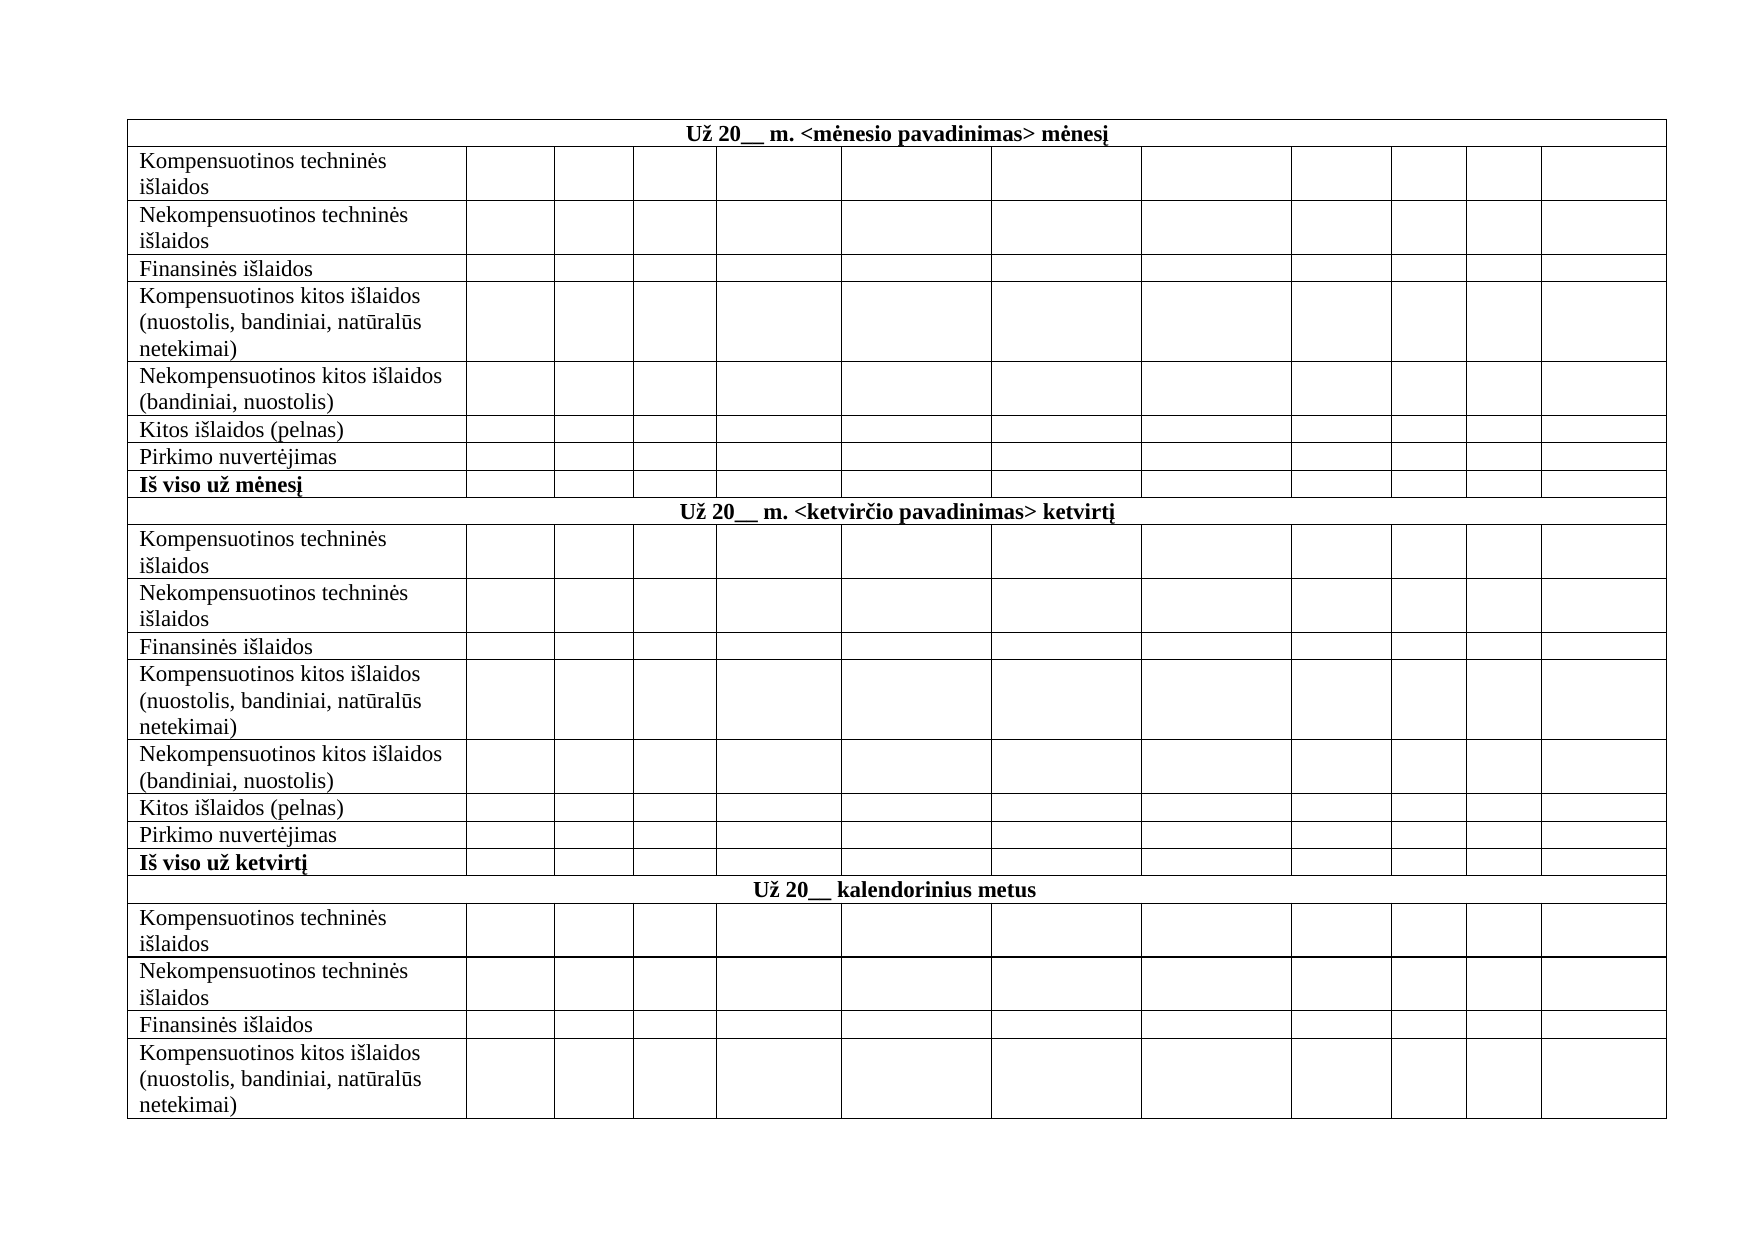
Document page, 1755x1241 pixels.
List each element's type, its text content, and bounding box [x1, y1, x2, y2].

table_cell [1142, 282, 1291, 361]
table_cell [717, 958, 841, 1010]
table_cell [1542, 849, 1666, 875]
table_cell Kompensuotinos techninės išlaidos [128, 904, 466, 956]
table_cell [1467, 822, 1541, 848]
table_cell [992, 525, 1141, 578]
table_cell [555, 633, 633, 659]
table_cell [1542, 904, 1666, 956]
table_cell [842, 471, 991, 497]
table_cell [1292, 201, 1391, 253]
table_cell [467, 416, 554, 442]
table_cell [634, 958, 716, 1010]
table_cell [1292, 740, 1391, 793]
table_cell [1467, 201, 1541, 253]
table_cell Finansinės išlaidos [128, 633, 466, 659]
table_cell [1467, 633, 1541, 659]
table_cell [1142, 958, 1291, 1010]
table_cell [1542, 255, 1666, 281]
table_cell Nekompensuotinos kitos išlaidos (bandiniai, nuostolis) [128, 740, 466, 793]
table_cell [1292, 525, 1391, 578]
table_cell [1392, 255, 1466, 281]
table_cell Nekompensuotinos techninės išlaidos [128, 579, 466, 632]
table_cell [717, 416, 841, 442]
table_cell [1542, 958, 1666, 1010]
table_cell [555, 849, 633, 875]
table_cell [1292, 794, 1391, 821]
table_cell [842, 443, 991, 469]
table_cell [1142, 579, 1291, 632]
table_cell [634, 443, 716, 469]
table_cell [842, 1011, 991, 1038]
table_cell [717, 525, 841, 578]
table_cell Pirkimo nuvertėjimas [128, 443, 466, 469]
table_cell [467, 147, 554, 200]
table_cell [1142, 255, 1291, 281]
table_cell [717, 849, 841, 875]
table_cell [1392, 1039, 1466, 1118]
table_cell [842, 822, 991, 848]
table_cell [555, 255, 633, 281]
table_cell [992, 633, 1141, 659]
table_cell [717, 904, 841, 956]
table_cell [1467, 1011, 1541, 1038]
table_cell [634, 525, 716, 578]
table_cell [842, 904, 991, 956]
table_cell [1392, 362, 1466, 415]
table_cell [992, 443, 1141, 469]
table_cell [555, 362, 633, 415]
table_cell Finansinės išlaidos [128, 1011, 466, 1038]
table_cell [634, 255, 716, 281]
table_cell [555, 282, 633, 361]
table_cell [1542, 525, 1666, 578]
table_cell [634, 1039, 716, 1118]
table_cell [1142, 443, 1291, 469]
table_cell [1392, 525, 1466, 578]
table_cell [1467, 958, 1541, 1010]
table_cell [992, 904, 1141, 956]
table_cell [1542, 633, 1666, 659]
table_cell [1392, 579, 1466, 632]
table_cell [1142, 849, 1291, 875]
table_cell [634, 904, 716, 956]
table_cell [717, 822, 841, 848]
table_cell [992, 822, 1141, 848]
table_cell [1542, 443, 1666, 469]
table_cell [842, 633, 991, 659]
table_cell [467, 282, 554, 361]
table_cell [992, 1011, 1141, 1038]
table_cell [1292, 904, 1391, 956]
table_cell [1292, 282, 1391, 361]
table_cell [1467, 282, 1541, 361]
table_cell [842, 416, 991, 442]
table_cell [1467, 255, 1541, 281]
table_cell [842, 362, 991, 415]
table_cell [1467, 362, 1541, 415]
table_cell [1467, 471, 1541, 497]
table_cell Iš viso už ketvirtį [128, 849, 466, 875]
table_cell [1142, 822, 1291, 848]
table_cell [1392, 849, 1466, 875]
table_cell [842, 255, 991, 281]
table_cell [992, 660, 1141, 739]
table_cell [1467, 794, 1541, 821]
table_cell [634, 416, 716, 442]
table_cell [1142, 794, 1291, 821]
table_cell [634, 633, 716, 659]
table_cell [467, 525, 554, 578]
table_cell Kompensuotinos kitos išlaidos (nuostolis, bandiniai, natūralūs netekimai) [128, 660, 466, 739]
table_cell [467, 201, 554, 253]
table_cell [467, 633, 554, 659]
table_cell [555, 147, 633, 200]
table_cell [555, 416, 633, 442]
table_cell [1542, 362, 1666, 415]
table_cell [1542, 1011, 1666, 1038]
table_cell Finansinės išlaidos [128, 255, 466, 281]
table_cell [467, 794, 554, 821]
table_cell [1292, 416, 1391, 442]
table_cell [555, 904, 633, 956]
table_cell [1392, 282, 1466, 361]
table_cell Už 20__ m. <mėnesio pavadinimas> mėnesį [128, 120, 1666, 146]
table_cell [1142, 471, 1291, 497]
table_cell [467, 579, 554, 632]
table_cell Nekompensuotinos kitos išlaidos (bandiniai, nuostolis) [128, 362, 466, 415]
table_cell [555, 443, 633, 469]
table_cell [1142, 633, 1291, 659]
table_cell [1392, 416, 1466, 442]
table_cell [992, 849, 1141, 875]
table_cell [1542, 471, 1666, 497]
table_cell [842, 282, 991, 361]
table_cell [717, 255, 841, 281]
table_cell Kitos išlaidos (pelnas) [128, 794, 466, 821]
table_cell [467, 822, 554, 848]
table_cell [1392, 471, 1466, 497]
table_cell [992, 579, 1141, 632]
table_cell [1542, 794, 1666, 821]
table_cell [555, 660, 633, 739]
table_cell [992, 255, 1141, 281]
table_cell [992, 362, 1141, 415]
table_cell [555, 794, 633, 821]
table_cell [717, 794, 841, 821]
table_cell [555, 579, 633, 632]
table_cell [1392, 794, 1466, 821]
table_cell [1392, 904, 1466, 956]
table_cell [1392, 443, 1466, 469]
table_cell [555, 201, 633, 253]
table_cell [1292, 471, 1391, 497]
table_cell [1542, 660, 1666, 739]
table_cell [842, 579, 991, 632]
table_cell [1292, 660, 1391, 739]
table_cell [1467, 443, 1541, 469]
table_cell [1542, 822, 1666, 848]
table_cell [1392, 1011, 1466, 1038]
table_cell [1292, 633, 1391, 659]
table_cell [634, 660, 716, 739]
table_cell [842, 1039, 991, 1118]
table_cell [634, 201, 716, 253]
table_cell [1467, 660, 1541, 739]
table_cell [1467, 904, 1541, 956]
table_cell [717, 201, 841, 253]
table_cell [1142, 201, 1291, 253]
table_cell [467, 1039, 554, 1118]
table_cell [1392, 958, 1466, 1010]
table_cell [1392, 822, 1466, 848]
table_cell [555, 958, 633, 1010]
table_cell [634, 1011, 716, 1038]
table_cell [1467, 849, 1541, 875]
table_cell [1467, 740, 1541, 793]
table_cell [717, 362, 841, 415]
table_cell [1142, 1011, 1291, 1038]
table_cell [1142, 740, 1291, 793]
table_cell [1142, 362, 1291, 415]
table_cell [992, 471, 1141, 497]
table_cell [717, 1011, 841, 1038]
table_cell [634, 147, 716, 200]
table_cell [717, 633, 841, 659]
table_cell [1392, 201, 1466, 253]
table_cell [1292, 443, 1391, 469]
table_cell [717, 471, 841, 497]
table_cell [992, 958, 1141, 1010]
table_cell [1292, 822, 1391, 848]
table_cell Nekompensuotinos techninės išlaidos [128, 201, 466, 253]
table_cell [717, 1039, 841, 1118]
table_cell [1292, 958, 1391, 1010]
table_cell Iš viso už mėnesį [128, 471, 466, 497]
table_cell [717, 660, 841, 739]
table_cell [467, 660, 554, 739]
table_cell Už 20__ m. <ketvirčio pavadinimas> ketvirtį [128, 498, 1666, 524]
table_cell [992, 794, 1141, 821]
table_cell [634, 471, 716, 497]
table_cell [1542, 740, 1666, 793]
table_cell [1142, 904, 1291, 956]
table_cell [467, 849, 554, 875]
table_cell Kompensuotinos techninės išlaidos [128, 525, 466, 578]
table_cell [467, 958, 554, 1010]
table_cell [467, 443, 554, 469]
table_cell [555, 1039, 633, 1118]
table_cell [467, 904, 554, 956]
table_cell [1467, 147, 1541, 200]
table_cell Pirkimo nuvertėjimas [128, 822, 466, 848]
table_cell [1542, 282, 1666, 361]
table_cell [1292, 1011, 1391, 1038]
table_cell [467, 740, 554, 793]
table_cell [842, 794, 991, 821]
table_cell [1142, 147, 1291, 200]
table_cell [717, 579, 841, 632]
table_cell [992, 1039, 1141, 1118]
table_cell [842, 958, 991, 1010]
table_cell [634, 822, 716, 848]
table_cell [992, 147, 1141, 200]
table_cell [1142, 416, 1291, 442]
table_cell [992, 282, 1141, 361]
table_cell [555, 525, 633, 578]
table_cell [1292, 147, 1391, 200]
table_cell Kitos išlaidos (pelnas) [128, 416, 466, 442]
table_cell [1542, 201, 1666, 253]
table_cell [992, 416, 1141, 442]
table_cell [842, 201, 991, 253]
table_cell Kompensuotinos kitos išlaidos (nuostolis, bandiniai, natūralūs netekimai) [128, 282, 466, 361]
table_cell Nekompensuotinos techninės išlaidos [128, 958, 466, 1010]
table_cell [467, 255, 554, 281]
table_cell [717, 147, 841, 200]
table_cell [555, 822, 633, 848]
table_cell [1292, 849, 1391, 875]
table_cell [634, 282, 716, 361]
table_cell [1542, 579, 1666, 632]
table_cell [842, 147, 991, 200]
table_cell [842, 660, 991, 739]
table_cell [634, 579, 716, 632]
table_cell [717, 282, 841, 361]
table_cell [1292, 579, 1391, 632]
table_cell Kompensuotinos techninės išlaidos [128, 147, 466, 200]
table_cell [992, 740, 1141, 793]
table_cell [1392, 660, 1466, 739]
table_cell [1467, 1039, 1541, 1118]
table_cell [1542, 416, 1666, 442]
table_cell [717, 740, 841, 793]
table_cell [1292, 1039, 1391, 1118]
table_cell Už 20__ kalendorinius metus [128, 876, 1666, 903]
table_cell [467, 1011, 554, 1038]
table_cell [467, 362, 554, 415]
table_cell [842, 525, 991, 578]
table_cell [1142, 1039, 1291, 1118]
table_cell [1392, 633, 1466, 659]
table_cell [992, 201, 1141, 253]
table_cell [555, 740, 633, 793]
table_cell [634, 740, 716, 793]
table_cell Kompensuotinos kitos išlaidos (nuostolis, bandiniai, natūralūs netekimai) [128, 1039, 466, 1118]
table_cell [1542, 1039, 1666, 1118]
table_cell [1392, 740, 1466, 793]
table_cell [1392, 147, 1466, 200]
table_cell [467, 471, 554, 497]
table_cell [634, 794, 716, 821]
table_cell [1467, 525, 1541, 578]
table_cell [1292, 362, 1391, 415]
table_cell [555, 1011, 633, 1038]
table_cell [717, 443, 841, 469]
table_cell [1142, 660, 1291, 739]
table_cell [1142, 525, 1291, 578]
table_cell [1467, 416, 1541, 442]
table_cell [1542, 147, 1666, 200]
table_cell [634, 849, 716, 875]
table_cell [842, 740, 991, 793]
table_cell [842, 849, 991, 875]
table_cell [1292, 255, 1391, 281]
table_cell [1467, 579, 1541, 632]
table_cell [634, 362, 716, 415]
table_cell [555, 471, 633, 497]
